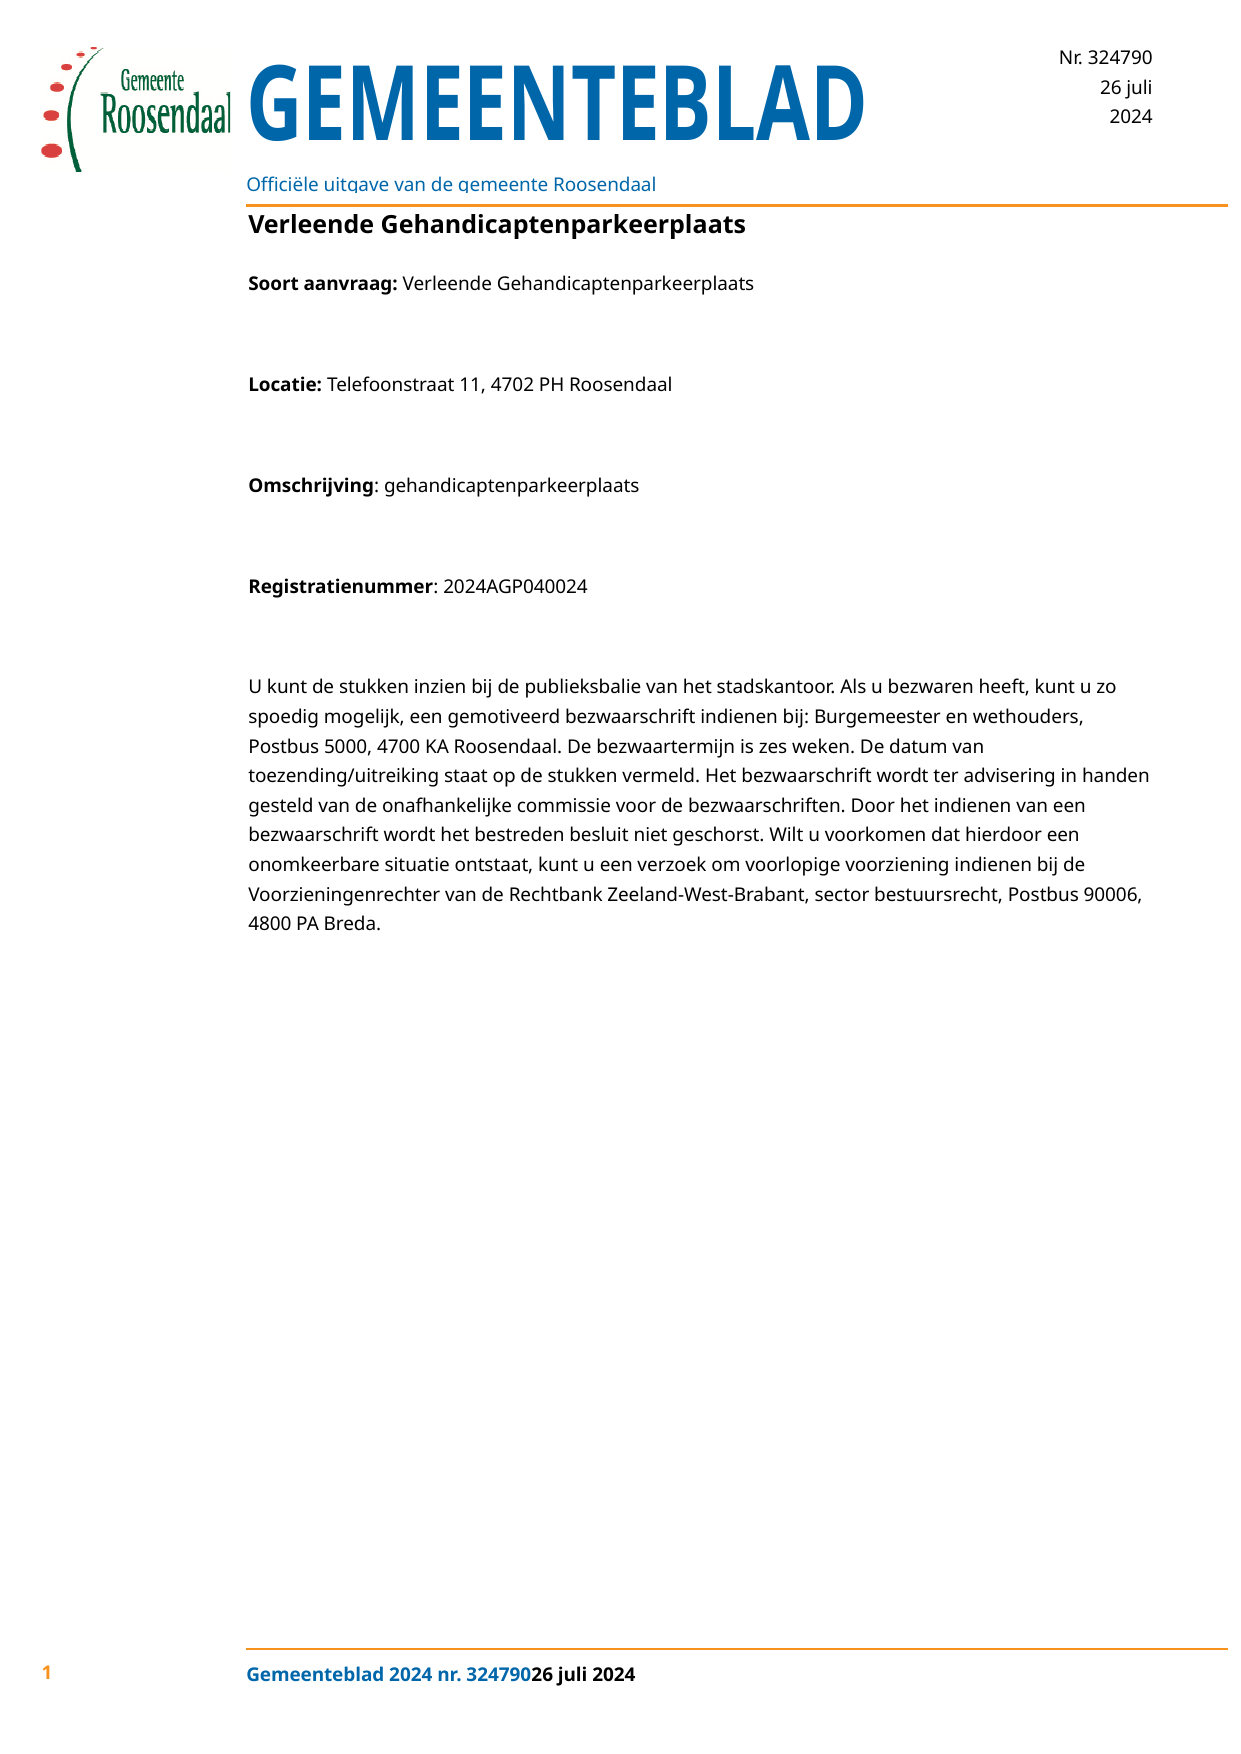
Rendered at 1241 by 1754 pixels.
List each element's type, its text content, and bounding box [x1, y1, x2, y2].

text Registratienummer: 2024AGP040024 [248, 573, 1152, 598]
text Soort aanvraag: Verleende Gehandicaptenparkeerplaats [248, 270, 1152, 296]
picture [41, 47, 231, 172]
text U kunt de stukken inzien bij de publieksbalie van het stadskantoor. Als u bezwaren heeft, kunt u zo spoedig mogelijk, een gemotiveerd bezwaarschrift indienen bij: Burgemeester en wethouders, Postbus 5000, 4700 KA Roosendaal. De bezwaartermijn is zes weken. De datum van toezending/uitreiking staat op de stukken vermeld. Het bezwaarschrift wordt ter advisering in handen gesteld van de onafhankelijke commissie voor de bezwaarschriften. Door het indienen van een bezwaarschrift wordt het bestreden besluit niet geschorst. Wilt u voorkomen dat hierdoor een onomkeerbare situatie ontstaat, kunt u een verzoek om voorlopige voorziening indienen bij de Voorzieningenrechter van de Rechtbank Zeeland-West-Brabant, sector bestuursrecht, Postbus 90006, 4800 PA Breda. [248, 674, 1152, 936]
text Verleende Gehandicaptenparkeerplaats [248, 207, 1152, 241]
text Locatie: Telefoonstraat 11, 4702 PH Roosendaal [248, 371, 1152, 397]
text Omschrijving: gehandicaptenparkeerplaats [248, 472, 1152, 498]
